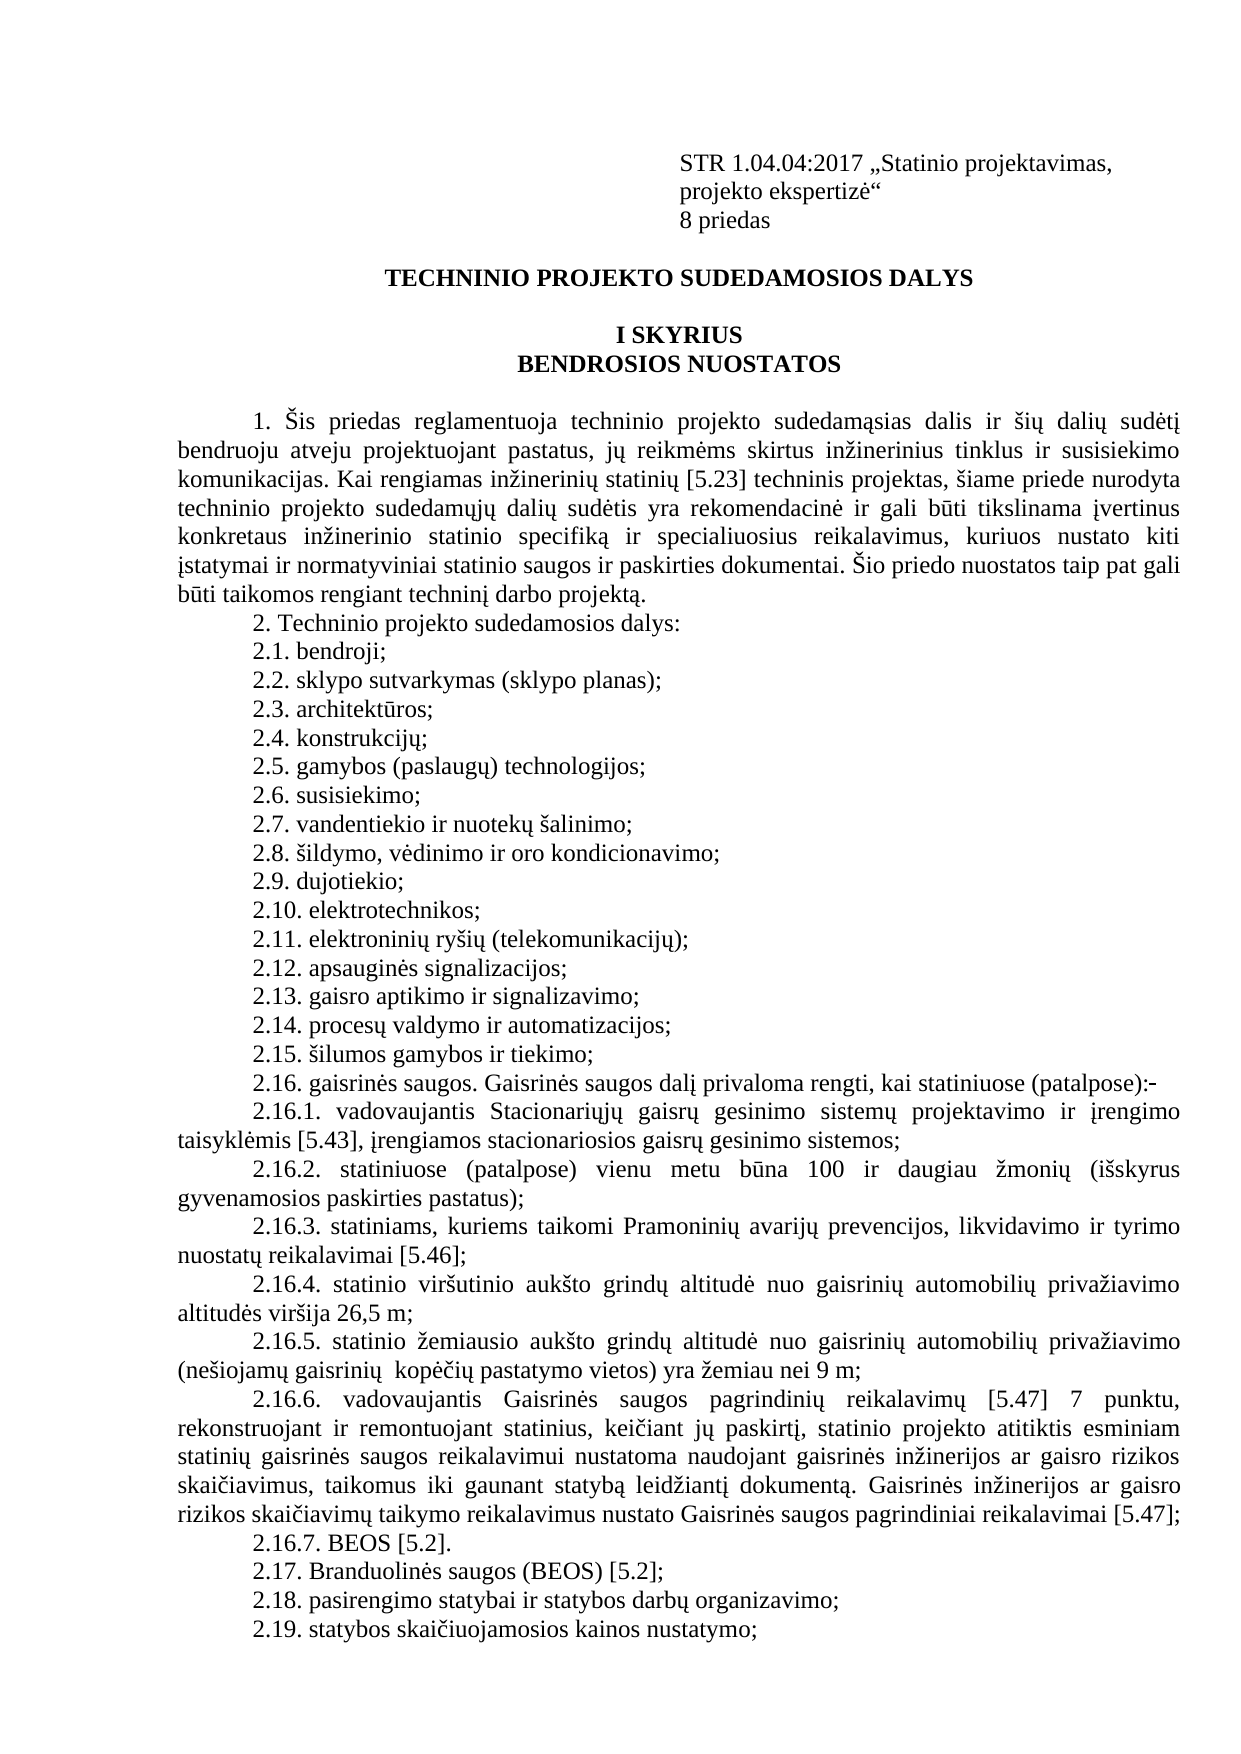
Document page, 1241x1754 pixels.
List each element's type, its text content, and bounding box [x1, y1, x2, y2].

text I SKYRIUS [177, 320, 1181, 349]
text 2.12. apsauginės signalizacijos; [177, 953, 1181, 981]
text 2.16. gaisrinės saugos. Gaisrinės saugos dalį privaloma rengti, kai statiniuose (patalpose): [177, 1068, 1181, 1096]
text 2.9. dujotiekio; [177, 866, 1181, 895]
text 2.1. bendroji; [177, 636, 1181, 665]
text 2.5. gamybos (paslaugų) technologijos; [177, 751, 1181, 780]
text 2.16.2. statiniuose (patalpose) vienu metu būna 100 ir daugiau žmonių (išskyrus gyvenamosios paskirties pastatus); [177, 1154, 1181, 1211]
text 2.7. vandentiekio ir nuotekų šalinimo; [177, 809, 1181, 838]
text 2.19. statybos skaičiuojamosios kainos nustatymo; [177, 1614, 1181, 1643]
text 2.16.4. statinio viršutinio aukšto grindų altitudė nuo gaisrinių automobilių privažiavimo altitudės viršija 26,5 m; [177, 1269, 1181, 1326]
text 2.17. Branduolinės saugos (BEOS) [5.2]; [177, 1556, 1181, 1585]
text 2.6. susisiekimo; [177, 780, 1181, 809]
text 2.13. gaisro aptikimo ir signalizavimo; [177, 981, 1181, 1010]
text 2. Techninio projekto sudedamosios dalys: [177, 608, 1181, 636]
text 2.16.1. vadovaujantis Stacionariųjų gaisrų gesinimo sistemų projektavimo ir įrengimo taisyklėmis [5.43], įrengiamos stacionariosios gaisrų gesinimo sistemos; [177, 1096, 1181, 1154]
text STR 1.04.04:2017 „Statinio projektavimas, projekto ekspertizė“ [679, 148, 1181, 205]
text 2.15. šilumos gamybos ir tiekimo; [177, 1039, 1181, 1068]
text 2.10. elektrotechnikos; [177, 895, 1181, 924]
text 2.8. šildymo, vėdinimo ir oro kondicionavimo; [177, 838, 1181, 866]
text BENDROSIOS NUOSTATOS [177, 349, 1181, 378]
text 2.16.6. vadovaujantis Gaisrinės saugos pagrindinių reikalavimų [5.47] 7 punktu, rekonstruojant ir remontuojant statinius, keičiant jų paskirtį, statinio projekto atitiktis esminiam statinių gaisrinės saugos reikalavimui nustatoma naudojant gaisrinės inžinerijos ar gaisro rizikos skaičiavimus, taikomus iki gaunant statybą leidžiantį dokumentą. Gaisrinės inžinerijos ar gaisro rizikos skaičiavimų taikymo reikalavimus nustato Gaisrinės saugos pagrindiniai reikalavimai [5.47]; [177, 1384, 1181, 1528]
text 2.2. sklypo sutvarkymas (sklypo planas); [177, 665, 1181, 694]
text 2.4. konstrukcijų; [177, 723, 1181, 751]
text 2.14. procesų valdymo ir automatizacijos; [177, 1010, 1181, 1039]
text 2.16.5. statinio žemiausio aukšto grindų altitudė nuo gaisrinių automobilių privažiavimo (nešiojamų gaisrinių kopėčių pastatymo vietos) yra žemiau nei 9 m; [177, 1326, 1181, 1384]
text 2.18. pasirengimo statybai ir statybos darbų organizavimo; [177, 1585, 1181, 1614]
text 2.16.7. BEOS [5.2]. [177, 1528, 1181, 1556]
text 2.11. elektroninių ryšių (telekomunikacijų); [177, 924, 1181, 953]
text 1. Šis priedas reglamentuoja techninio projekto sudedamąsias dalis ir šių dalių sudėtį bendruoju atveju projektuojant pastatus, jų reikmėms skirtus inžinerinius tinklus ir susisiekimo komunikacijas. Kai rengiamas inžinerinių statinių [5.23] techninis projektas, šiame priede nurodyta techninio projekto sudedamųjų dalių sudėtis yra rekomendacinė ir gali būti tikslinama įvertinus konkretaus inžinerinio statinio specifiką ir specialiuosius reikalavimus, kuriuos nustato kiti įstatymai ir normatyviniai statinio saugos ir paskirties dokumentai. Šio priedo nuostatos taip pat gali būti taikomos rengiant techninį darbo projektą. [177, 406, 1181, 608]
text 2.3. architektūros; [177, 694, 1181, 723]
text 2.16.3. statiniams, kuriems taikomi Pramoninių avarijų prevencijos, likvidavimo ir tyrimo nuostatų reikalavimai [5.46]; [177, 1211, 1181, 1269]
text TECHNINIO PROJEKTO sudedamosios dalys [177, 263, 1181, 291]
text 8 priedas [679, 205, 1181, 234]
